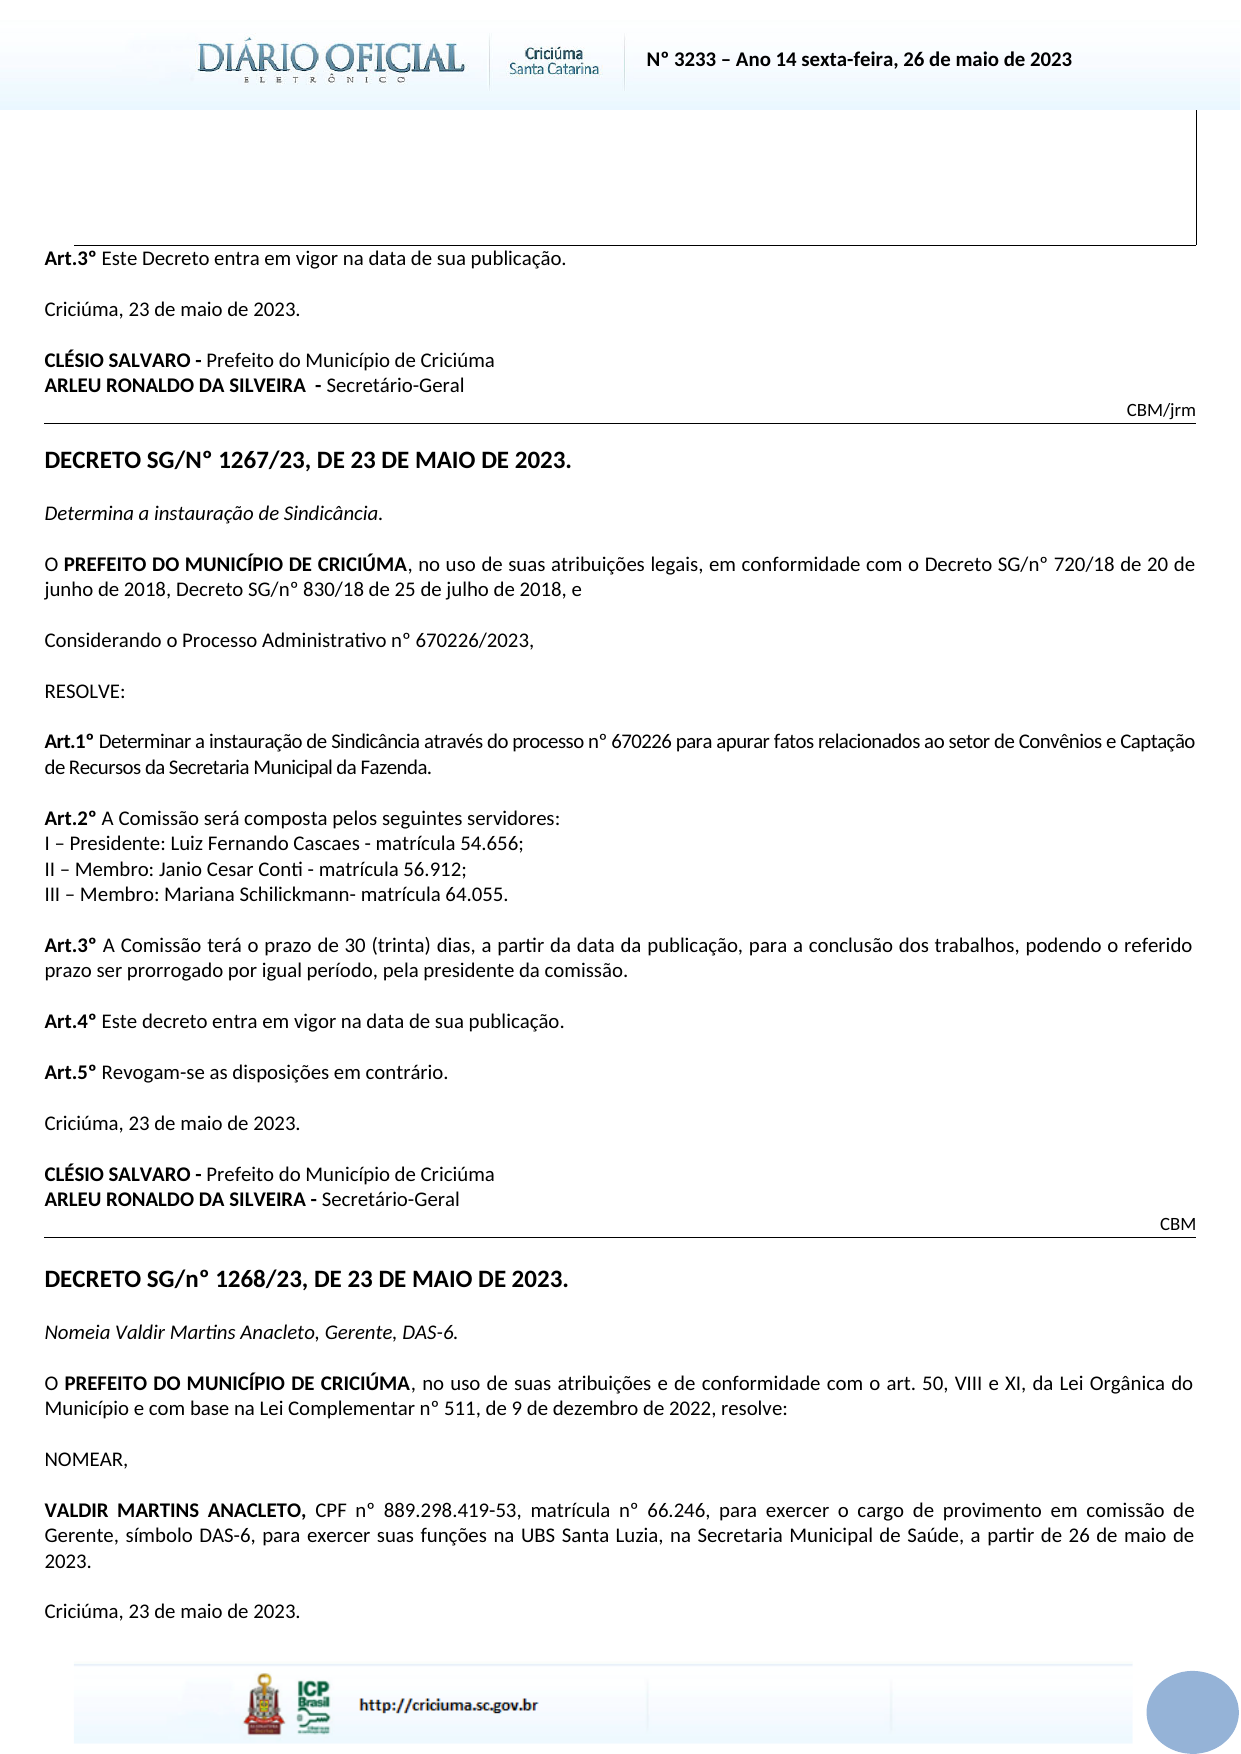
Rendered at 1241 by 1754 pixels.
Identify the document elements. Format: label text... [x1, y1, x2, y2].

text Art.2º A Comissão será composta pelos seguintes servidores: [44, 805, 1196, 830]
text Art.3º Este Decreto entra em vigor na data de sua publicação. [44, 245, 1196, 271]
text Criciúma, 23 de maio de 2023. [44, 1110, 1196, 1135]
text Determina a instauração de Sindicância. [44, 500, 1196, 525]
text O PREFEITO DO MUNICÍPIO DE CRICIÚMA, no uso de suas atribuições legais, em conformidade com o Decreto SG/nº 720/18 de 20 de junho de 2018, Decreto SG/nº 830/18 de 25 de julho de 2018, e [44, 551, 1196, 602]
text CLÉSIO SALVARO - Prefeito do Município de Criciúma [44, 1161, 1196, 1186]
text VALDIR MARTINS ANACLETO, CPF nº 889.298.419-53, matrícula nº 66.246, para exercer o cargo de provimento em comissão de Gerente, símbolo DAS-6, para exercer suas funções na UBS Santa Luzia, na Secretaria Municipal de Saúde, a partir de 26 de maio de 2023. [44, 1497, 1196, 1573]
text CBM [44, 1212, 1196, 1237]
text ARLEU RONALDO DA SILVEIRA - Secretário-Geral [44, 1186, 1196, 1212]
text DECRETO SG/Nº 1267/23, DE 23 DE MAIO DE 2023. [44, 444, 1196, 474]
text II – Membro: Janio Cesar Conti - matrícula 56.912; [44, 856, 1196, 881]
text Art.3º A Comissão terá o prazo de 30 (trinta) dias, a partir da data da publicação, para a conclusão dos trabalhos, podendo o referido prazo ser prorrogado por igual período, pela presidente da comissão. [44, 932, 1196, 983]
text Art.5º Revogam-se as disposições em contrário. [44, 1059, 1196, 1084]
text NOMEAR, [44, 1446, 1196, 1472]
text CLÉSIO SALVARO - Prefeito do Município de Criciúma [44, 347, 1240, 372]
text DECRETO SG/nº 1268/23, DE 23 DE MAIO DE 2023. [44, 1263, 1196, 1294]
text Nomeia Valdir Martins Anacleto, Gerente, DAS-6. [44, 1319, 1196, 1344]
text CBM/jrm [44, 398, 1196, 423]
text O PREFEITO DO MUNICÍPIO DE CRICIÚMA, no uso de suas atribuições e de conformidade com o art. 50, VIII e XI, da Lei Orgânica do Município e com base na Lei Complementar nº 511, de 9 de dezembro de 2022, resolve: [44, 1370, 1196, 1421]
text I – Presidente: Luiz Fernando Cascaes - matrícula 54.656; [44, 830, 1196, 856]
text Considerando o Processo Administrativo nº 670226/2023, [44, 627, 1196, 652]
text III – Membro: Mariana Schilickmann- matrícula 64.055. [44, 881, 1196, 907]
text RESOLVE: [44, 678, 1196, 703]
text ARLEU RONALDO DA SILVEIRA - Secretário-Geral [44, 372, 1240, 398]
text Art.1º Determinar a instauração de Sindicância através do processo nº 670226 para apurar fatos relacionados ao setor de Convênios e Captação de Recursos da Secretaria Municipal da Fazenda. [44, 729, 1196, 779]
text Art.4º Este decreto entra em vigor na data de sua publicação. [44, 1008, 1196, 1034]
text Criciúma, 23 de maio de 2023. [44, 1599, 1196, 1624]
text Criciúma, 23 de maio de 2023. [44, 296, 1196, 321]
